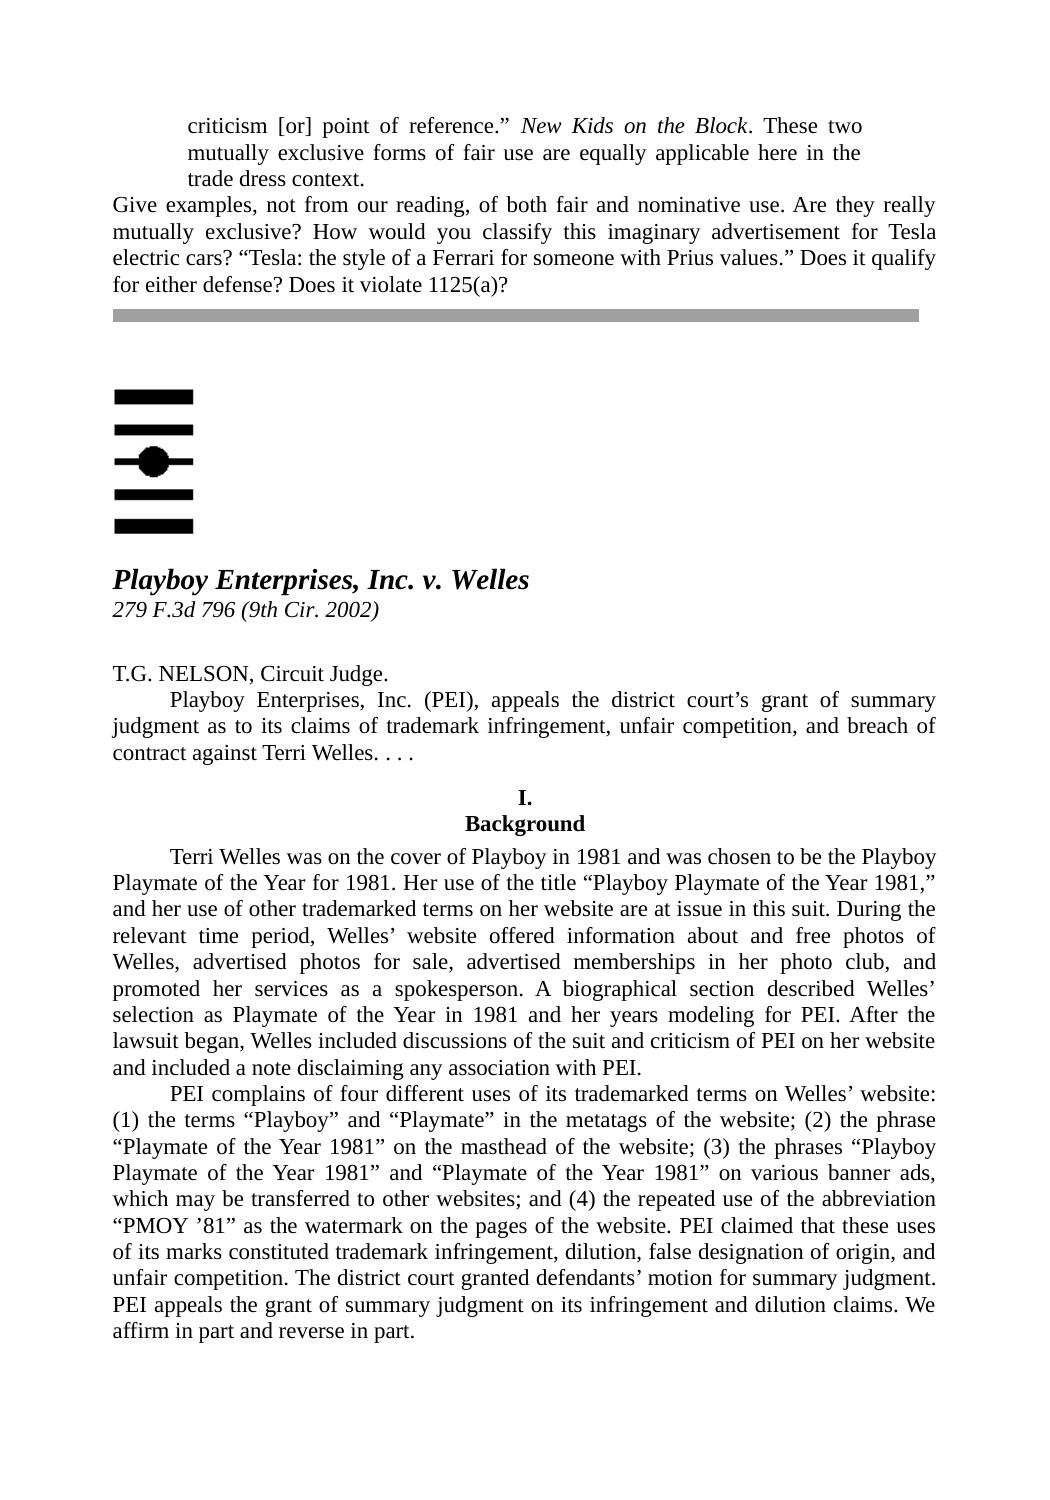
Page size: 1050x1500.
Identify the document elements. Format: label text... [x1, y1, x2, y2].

text criticism [or] point of reference.” New Kids on the Block. These two mutually exclusive forms of fair use are equally applicable here in the trade dress context. [187, 112, 862, 192]
text Give examples, not from our reading, of both fair and nominative use. Are they really mutually exclusive? How would you classify this imaginary advertisement for Tesla electric cars? “Tesla: the style of a Ferrari for someone with Prius values.” Does it qualify for either defense? Does it violate 1125(a)? [112, 192, 937, 297]
text Background [112, 810, 937, 837]
text I. [112, 784, 937, 810]
text Playboy Enterprises, Inc. (PEI), appeals the district court’s grant of summary judgment as to its claims of trademark infringement, unfair competition, and breach of contract against Terri Welles. . . . [112, 686, 937, 765]
text Playboy Enterprises, Inc. v. Welles [112, 562, 840, 596]
text PEI complains of four different uses of its trademarked terms on Welles’ website: (1) the terms “Playboy” and “Playmate” in the metatags of the website; (2) the phrase “Playmate of the Year 1981” on the masthead of the website; (3) the phrases “Playboy Playmate of the Year 1981” and “Playmate of the Year 1981” on various banner ads, which may be transferred to other websites; and (4) the repeated use of the abbreviation “PMOY ’81” as the watermark on the pages of the website. PEI claimed that these uses of its marks constituted trademark infringement, dilution, false designation of origin, and unfair competition. The district court granted defendants’ motion for summary judgment. PEI appeals the grant of summary judgment on its infringement and dilution claims. We affirm in part and reverse in part. [112, 1080, 937, 1343]
text T.G. NELSON, Circuit Judge. [112, 660, 937, 686]
text 279 F.3d 796 (9th Cir. 2002) [112, 596, 840, 622]
text Terri Welles was on the cover of Playboy in 1981 and was chosen to be the Playboy Playmate of the Year for 1981. Her use of the title “Playboy Playmate of the Year 1981,” and her use of other trademarked terms on her website are at issue in this suit. During the relevant time period, Welles’ website offered information about and free photos of Welles, advertised photos for sale, advertised memberships in her photo club, and promoted her services as a spokesperson. A biographical section described Welles’ selection as Playmate of the Year in 1981 and her years modeling for PEI. After the lawsuit began, Welles included discussions of the suit and criticism of PEI on her website and included a note disclaiming any association with PEI. [112, 843, 937, 1080]
